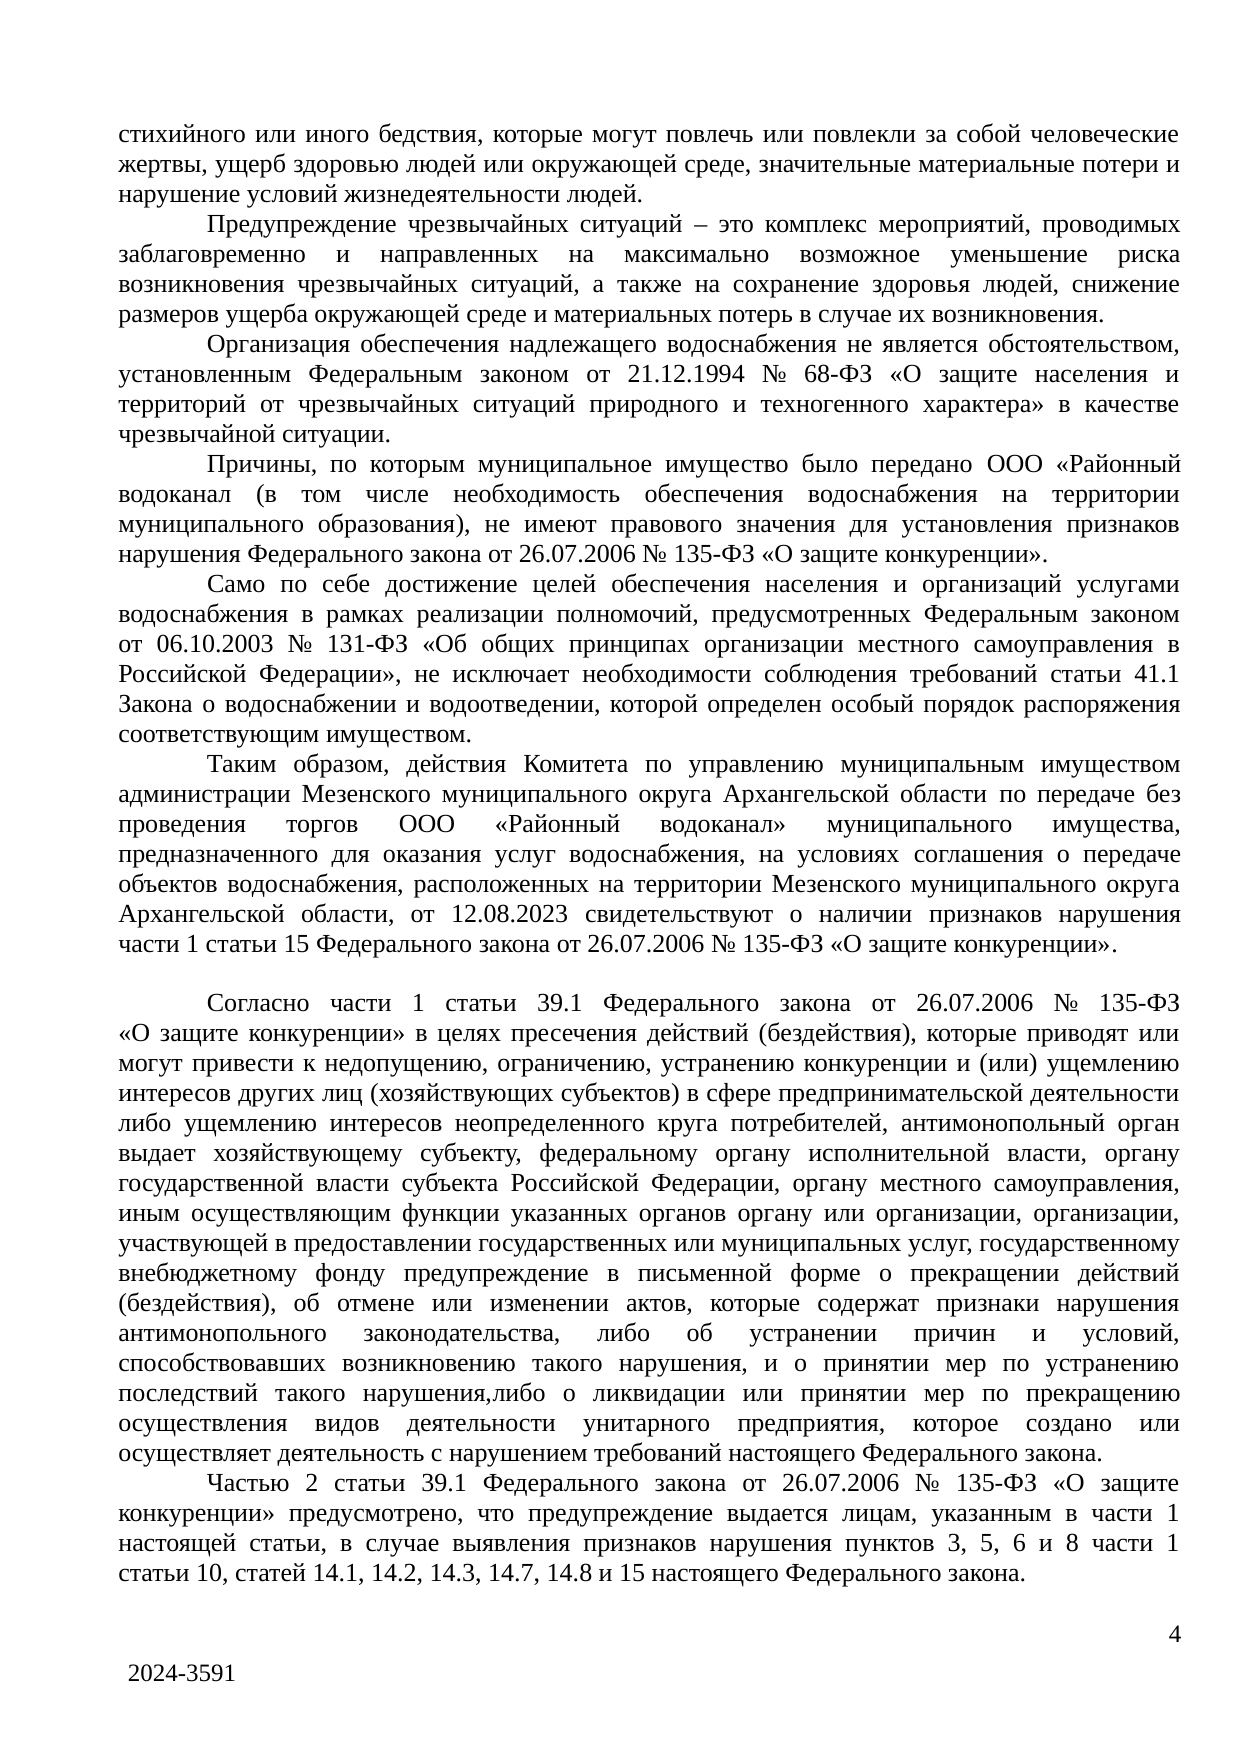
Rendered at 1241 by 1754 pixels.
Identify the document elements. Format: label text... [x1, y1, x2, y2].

text Частью 2 статьи 39.1 Федерального закона от 26.07.2006 № 135-ФЗ «О защите конкуренции» предусмотрено, что предупреждение выдается лицам, указанным в части 1 настоящей статьи, в случае выявления признаков нарушения пунктов 3, 5, 6 и 8 части 1 статьи 10, статей 14.1, 14.2, 14.3, 14.7, 14.8 и 15 настоящего Федерального закона. [118, 1467, 1181, 1587]
text Организация обеспечения надлежащего водоснабжения не является обстоятельством, установленным Федеральным законом от 21.12.1994 № 68-ФЗ «О защите населения и территорий от чрезвычайных ситуаций природного и техногенного характера» в качестве чрезвычайной ситуации. [118, 328, 1181, 448]
text Само по себе достижение целей обеспечения населения и организаций услугами водоснабжения в рамках реализации полномочий, предусмотренных Федеральным законом от 06.10.2003 № 131-ФЗ «Об общих принципах организации местного самоуправления в Российской Федерации», не исключает необходимости соблюдения требований статьи 41.1 Закона о водоснабжении и водоотведении, которой определен особый порядок распоряжения соответствующим имуществом. [118, 568, 1181, 748]
text Причины, по которым муниципальное имущество было передано ООО «Районный водоканал (в том числе необходимость обеспечения водоснабжения на территории муниципального образования), не имеют правового значения для установления признаков нарушения Федерального закона от 26.07.2006 № 135-ФЗ «О защите конкуренции». [118, 448, 1181, 568]
text стихийного или иного бедствия, которые могут повлечь или повлекли за собой человеческие жертвы, ущерб здоровью людей или окружающей среде, значительные материальные потери и нарушение условий жизнедеятельности людей. [118, 118, 1181, 208]
text Согласно части 1 статьи 39.1 Федерального закона от 26.07.2006 № 135-ФЗ «О защите конкуренции» в целях пресечения действий (бездействия), которые приводят или могут привести к недопущению, ограничению, устранению конкуренции и (или) ущемлению интересов других лиц (хозяйствующих субъектов) в сфере предпринимательской деятельности либо ущемлению интересов неопределенного круга потребителей, антимонопольный орган выдает хозяйствующему субъекту, федеральному органу исполнительной власти, органу государственной власти субъекта Российской Федерации, органу местного самоуправления, иным осуществляющим функции указанных органов органу или организации, организации, участвующей в предоставлении государственных или муниципальных услуг, государственному внебюджетному фонду предупреждение в письменной форме о прекращении действий (бездействия), об отмене или изменении актов, которые содержат признаки нарушения антимонопольного законодательства, либо об устранении причин и условий, способствовавших возникновению такого нарушения, и о принятии мер по устранению последствий такого нарушения,либо о ликвидации или принятии мер по прекращению осуществления видов деятельности унитарного предприятия, которое создано или осуществляет деятельность с нарушением требований настоящего Федерального закона. [118, 987, 1181, 1467]
text Предупреждение чрезвычайных ситуаций – это комплекс мероприятий, проводимых заблаговременно и направленных на максимально возможное уменьшение риска возникновения чрезвычайных ситуаций, а также на сохранение здоровья людей, снижение размеров ущерба окружающей среде и материальных потерь в случае их возникновения. [118, 208, 1181, 328]
text Таким образом, действия Комитета по управлению муниципальным имуществом администрации Мезенского муниципального округа Архангельской области по передаче без проведения торгов ООО «Районный водоканал» муниципального имущества, предназначенного для оказания услуг водоснабжения, на условиях соглашения о передаче объектов водоснабжения, расположенных на территории Мезенского муниципального округа Архангельской области, от 12.08.2023 свидетельствуют о наличии признаков нарушения части 1 статьи 15 Федерального закона от 26.07.2006 № 135-ФЗ «О защите конкуренции». [118, 748, 1181, 958]
